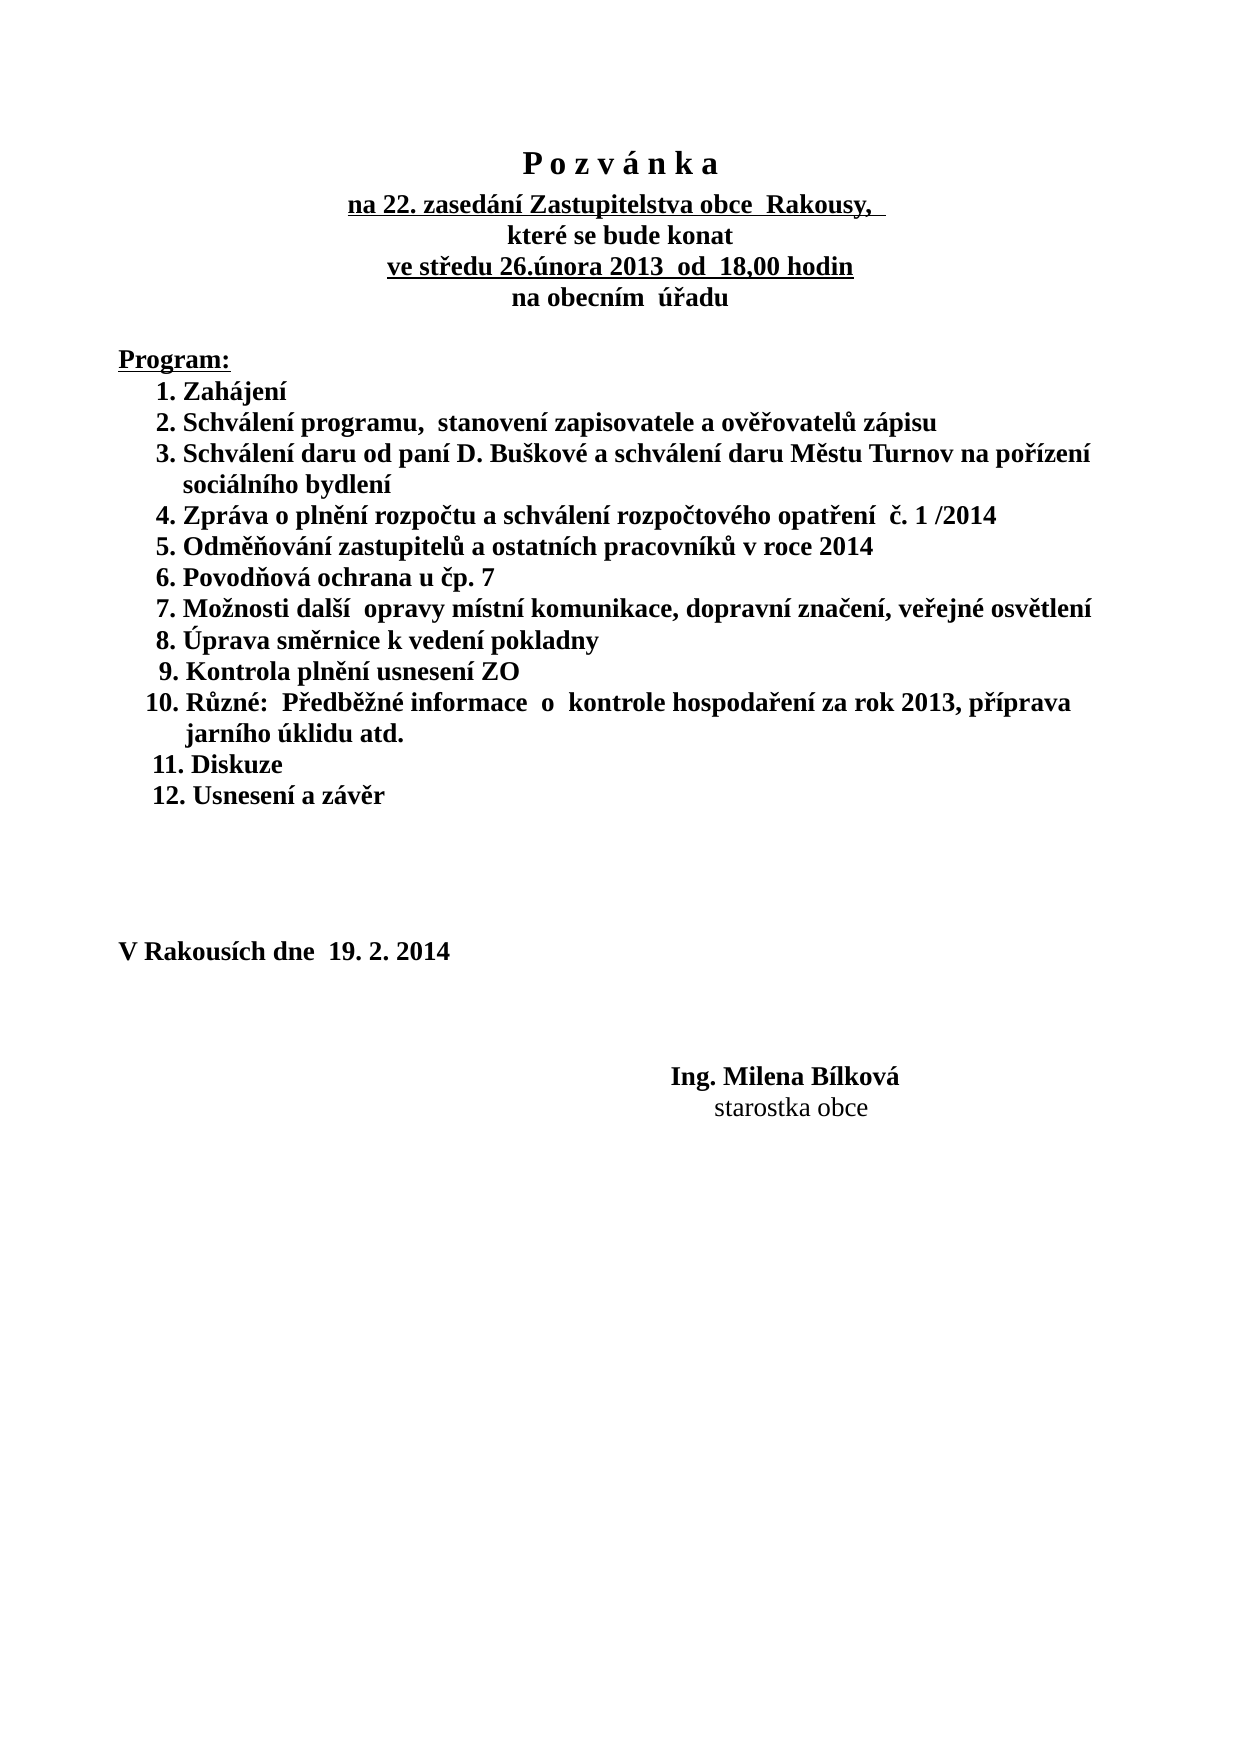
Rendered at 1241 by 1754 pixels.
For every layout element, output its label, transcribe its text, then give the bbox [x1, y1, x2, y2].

text na 22. zasedání Zastupitelstva obce Rakousy, [118, 188, 1122, 219]
text které se bude konat [118, 219, 1122, 250]
list 9. Kontrola plnění usnesení ZO [118, 655, 1122, 686]
list 5. Odměňování zastupitelů a ostatních pracovníků v roce 2014 [156, 530, 1122, 561]
list 3. Schválení daru od paní D. Buškové a schválení daru Městu Turnov na pořízení [156, 437, 1122, 468]
subtitle P o z v á n k a [118, 143, 1122, 181]
text 1. Zahájení [156, 374, 1122, 406]
text 2. Schválení programu, stanovení zapisovatele a ověřovatelů zápisu [156, 406, 1122, 437]
list sociálního bydlení [156, 468, 1122, 499]
list 8. Úprava směrnice k vedení pokladny [156, 624, 1122, 655]
list 4. Zpráva o plnění rozpočtu a schválení rozpočtového opatření č. 1 /2014 [156, 499, 1122, 530]
list 11. Diskuze [118, 748, 1122, 779]
text Program: [118, 343, 1122, 374]
list 10. Různé: Předběžné informace o kontrole hospodaření za rok 2013, příprava [118, 686, 1122, 717]
list 7. Možnosti další opravy místní komunikace, dopravní značení, veřejné osvětlení [156, 593, 1122, 624]
text na obecním úřadu [118, 281, 1122, 312]
text starostka obce [118, 1091, 1122, 1122]
text ve středu 26.února 2013 od 18,00 hodin [118, 250, 1122, 281]
list 12. Usnesení a závěr [118, 779, 1122, 811]
text V Rakousích dne 19. 2. 2014 [118, 935, 1122, 966]
text Ing. Milena Bílková [118, 1060, 1122, 1091]
list 6. Povodňová ochrana u čp. 7 [156, 561, 1122, 593]
text jarního úklidu atd. [124, 717, 1122, 748]
